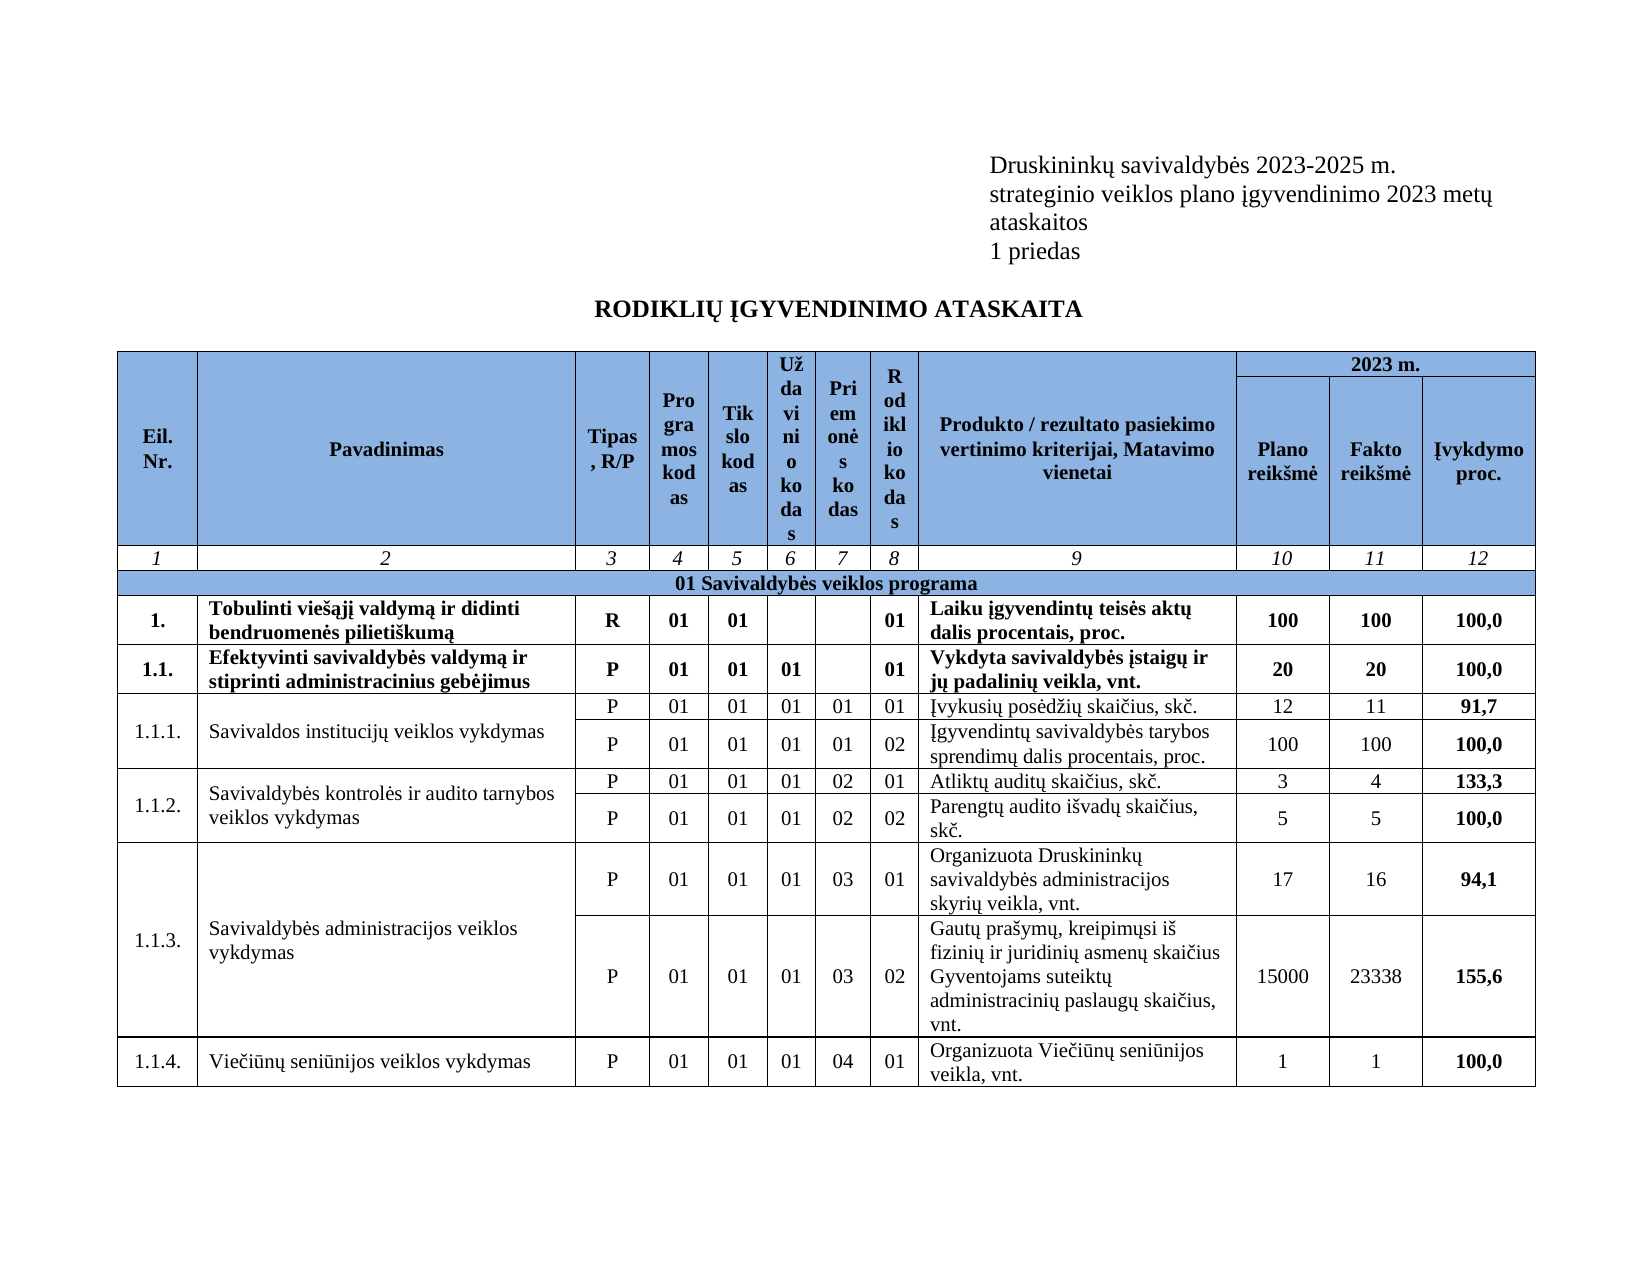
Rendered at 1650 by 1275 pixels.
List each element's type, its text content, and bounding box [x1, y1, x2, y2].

table_cell 01 [871, 645, 918, 693]
table_header Priemonės kodas [816, 352, 870, 545]
table_cell 1.1.1. [118, 694, 197, 768]
table_cell P [576, 916, 649, 1036]
table_cell 01 [650, 769, 708, 793]
table_cell 04 [816, 1038, 870, 1086]
table_cell Efektyvinti savivaldybės valdymą ir stiprinti administracinius gebėjimus [198, 645, 575, 693]
table_cell 12 [1237, 694, 1329, 718]
table_cell 01 [709, 843, 767, 915]
table_cell R [576, 596, 649, 644]
table_cell 03 [816, 843, 870, 915]
table_cell 4 [1330, 769, 1422, 793]
table_cell 1.1.4. [118, 1038, 197, 1086]
table_cell 01 [768, 1038, 815, 1086]
table_cell Laiku įgyvendintų teisės aktų dalis procentais, proc. [919, 596, 1236, 644]
table_header Tikslo kodas [709, 352, 767, 545]
table_cell Įvykusių posėdžių skaičius, skč. [919, 694, 1236, 718]
table_cell P [576, 694, 649, 718]
table_cell 01 [871, 769, 918, 793]
table_cell Viečiūnų seniūnijos veiklos vykdymas [198, 1038, 575, 1086]
table_cell Įgyvendintų savivaldybės tarybos sprendimų dalis procentais, proc. [919, 720, 1236, 768]
table_cell 01 [768, 916, 815, 1036]
table_cell 4 [650, 546, 708, 570]
table_cell 01 [816, 720, 870, 768]
table_cell 01 [650, 596, 708, 644]
table_cell 02 [871, 916, 918, 1036]
table_cell 01 [650, 645, 708, 693]
table_cell 01 [768, 645, 815, 693]
table_header Programos kodas [650, 352, 708, 545]
table_cell P [576, 794, 649, 842]
table_cell 01 [768, 720, 815, 768]
table_cell 02 [816, 794, 870, 842]
table_cell 6 [768, 546, 815, 570]
table_cell Fakto reikšmė [1330, 377, 1422, 545]
table_cell 11 [1330, 694, 1422, 718]
table_cell 01 [709, 694, 767, 718]
table_cell 01 [709, 769, 767, 793]
table_cell 11 [1330, 546, 1422, 570]
table_cell 01 [650, 794, 708, 842]
table_cell 1 [1237, 1038, 1329, 1086]
table_cell P [576, 645, 649, 693]
table_cell 8 [871, 546, 918, 570]
text Druskininkų savivaldybės 2023-2025 m. strateginio veiklos plano įgyvendinimo 2023 metų ataskaitos [989, 150, 1500, 236]
table_cell Savivaldos institucijų veiklos vykdymas [198, 694, 575, 768]
table_cell 03 [816, 916, 870, 1036]
table_header Pavadinimas [198, 352, 575, 545]
table_cell P [576, 1038, 649, 1086]
table_cell 01 [768, 694, 815, 718]
table_cell Plano reikšmė [1237, 377, 1329, 545]
table_cell 100,0 [1423, 794, 1535, 842]
table_cell 10 [1237, 546, 1329, 570]
table_cell 1.1.2. [118, 769, 197, 842]
table_cell 01 [709, 916, 767, 1036]
table_cell 02 [871, 794, 918, 842]
table_cell [816, 596, 870, 644]
table_cell 01 [768, 769, 815, 793]
table_cell 01 [871, 596, 918, 644]
table_header Eil. Nr. [118, 352, 197, 545]
table_cell 5 [1330, 794, 1422, 842]
table_cell 1 [1330, 1038, 1422, 1086]
table_cell P [576, 843, 649, 915]
table_cell 02 [816, 769, 870, 793]
table_cell 9 [919, 546, 1236, 570]
table_cell Gautų prašymų, kreipimųsi iš fizinių ir juridinių asmenų skaičius Gyventojams suteiktų administracinių paslaugų skaičius, vnt. [919, 916, 1236, 1036]
table_cell 100 [1237, 720, 1329, 768]
table_cell 100,0 [1423, 596, 1535, 644]
table_cell 3 [576, 546, 649, 570]
table_cell P [576, 769, 649, 793]
table_cell 100 [1330, 720, 1422, 768]
table_cell 1 [118, 546, 197, 570]
table_cell 100 [1237, 596, 1329, 644]
table_cell 100,0 [1423, 1038, 1535, 1086]
table_cell Atliktų auditų skaičius, skč. [919, 769, 1236, 793]
table_cell [768, 596, 815, 644]
table_cell 100 [1330, 596, 1422, 644]
table_cell 01 [709, 645, 767, 693]
table_cell 20 [1237, 645, 1329, 693]
table_cell 02 [871, 720, 918, 768]
table_cell 01 [709, 794, 767, 842]
table_cell Organizuota Viečiūnų seniūnijos veikla, vnt. [919, 1038, 1236, 1086]
text 1 priedas [989, 236, 1500, 265]
table_cell 01 [709, 596, 767, 644]
text RODIKLIŲ ĮGYVENDINIMO ATASKAITA [177, 294, 1500, 322]
table_cell Organizuota Druskininkų savivaldybės administracijos skyrių veikla, vnt. [919, 843, 1236, 915]
table_cell 7 [816, 546, 870, 570]
table_header Rodiklio kodas [871, 352, 918, 545]
table_header 2023 m. [1237, 352, 1535, 376]
table_cell 16 [1330, 843, 1422, 915]
table_header Tipas, R/P [576, 352, 649, 545]
table_cell 2 [198, 546, 575, 570]
table_cell 3 [1237, 769, 1329, 793]
table_header Produkto / rezultato pasiekimo vertinimo kriterijai, Matavimo vienetai [919, 352, 1236, 545]
table_cell [816, 645, 870, 693]
table_cell 94,1 [1423, 843, 1535, 915]
table_cell 15000 [1237, 916, 1329, 1036]
table_cell 01 [768, 794, 815, 842]
table_cell 1.1. [118, 645, 197, 693]
table_cell 01 [871, 694, 918, 718]
table_cell 100,0 [1423, 645, 1535, 693]
table_cell Tobulinti viešąjį valdymą ir didinti bendruomenės pilietiškumą [198, 596, 575, 644]
table_cell 91,7 [1423, 694, 1535, 718]
table_cell Vykdyta savivaldybės įstaigų ir jų padalinių veikla, vnt. [919, 645, 1236, 693]
table_cell 01 [650, 720, 708, 768]
table_cell 01 [650, 916, 708, 1036]
table_cell 20 [1330, 645, 1422, 693]
table_cell 133,3 [1423, 769, 1535, 793]
table_cell 01 [709, 720, 767, 768]
table_cell 155,6 [1423, 916, 1535, 1036]
table_cell P [576, 720, 649, 768]
table_cell Parengtų audito išvadų skaičius, skč. [919, 794, 1236, 842]
table_cell 1. [118, 596, 197, 644]
table_cell 23338 [1330, 916, 1422, 1036]
table_cell 01 [709, 1038, 767, 1086]
table_header Uždavinio kodas [768, 352, 815, 545]
table_cell 01 Savivaldybės veiklos programa [118, 571, 1535, 595]
table_cell 100,0 [1423, 720, 1535, 768]
table_cell 01 [650, 1038, 708, 1086]
table_cell 5 [1237, 794, 1329, 842]
table_cell Įvykdymo proc. [1423, 377, 1535, 545]
table_cell 5 [709, 546, 767, 570]
table_cell 01 [650, 843, 708, 915]
table_cell 1.1.3. [118, 843, 197, 1036]
table_cell Savivaldybės administracijos veiklos vykdymas [198, 843, 575, 1036]
table_cell 01 [871, 1038, 918, 1086]
table_cell 01 [650, 694, 708, 718]
table_cell 01 [816, 694, 870, 718]
table_cell 01 [871, 843, 918, 915]
table_cell Savivaldybės kontrolės ir audito tarnybos veiklos vykdymas [198, 769, 575, 842]
table_cell 12 [1423, 546, 1535, 570]
table_cell 01 [768, 843, 815, 915]
table_cell 17 [1237, 843, 1329, 915]
